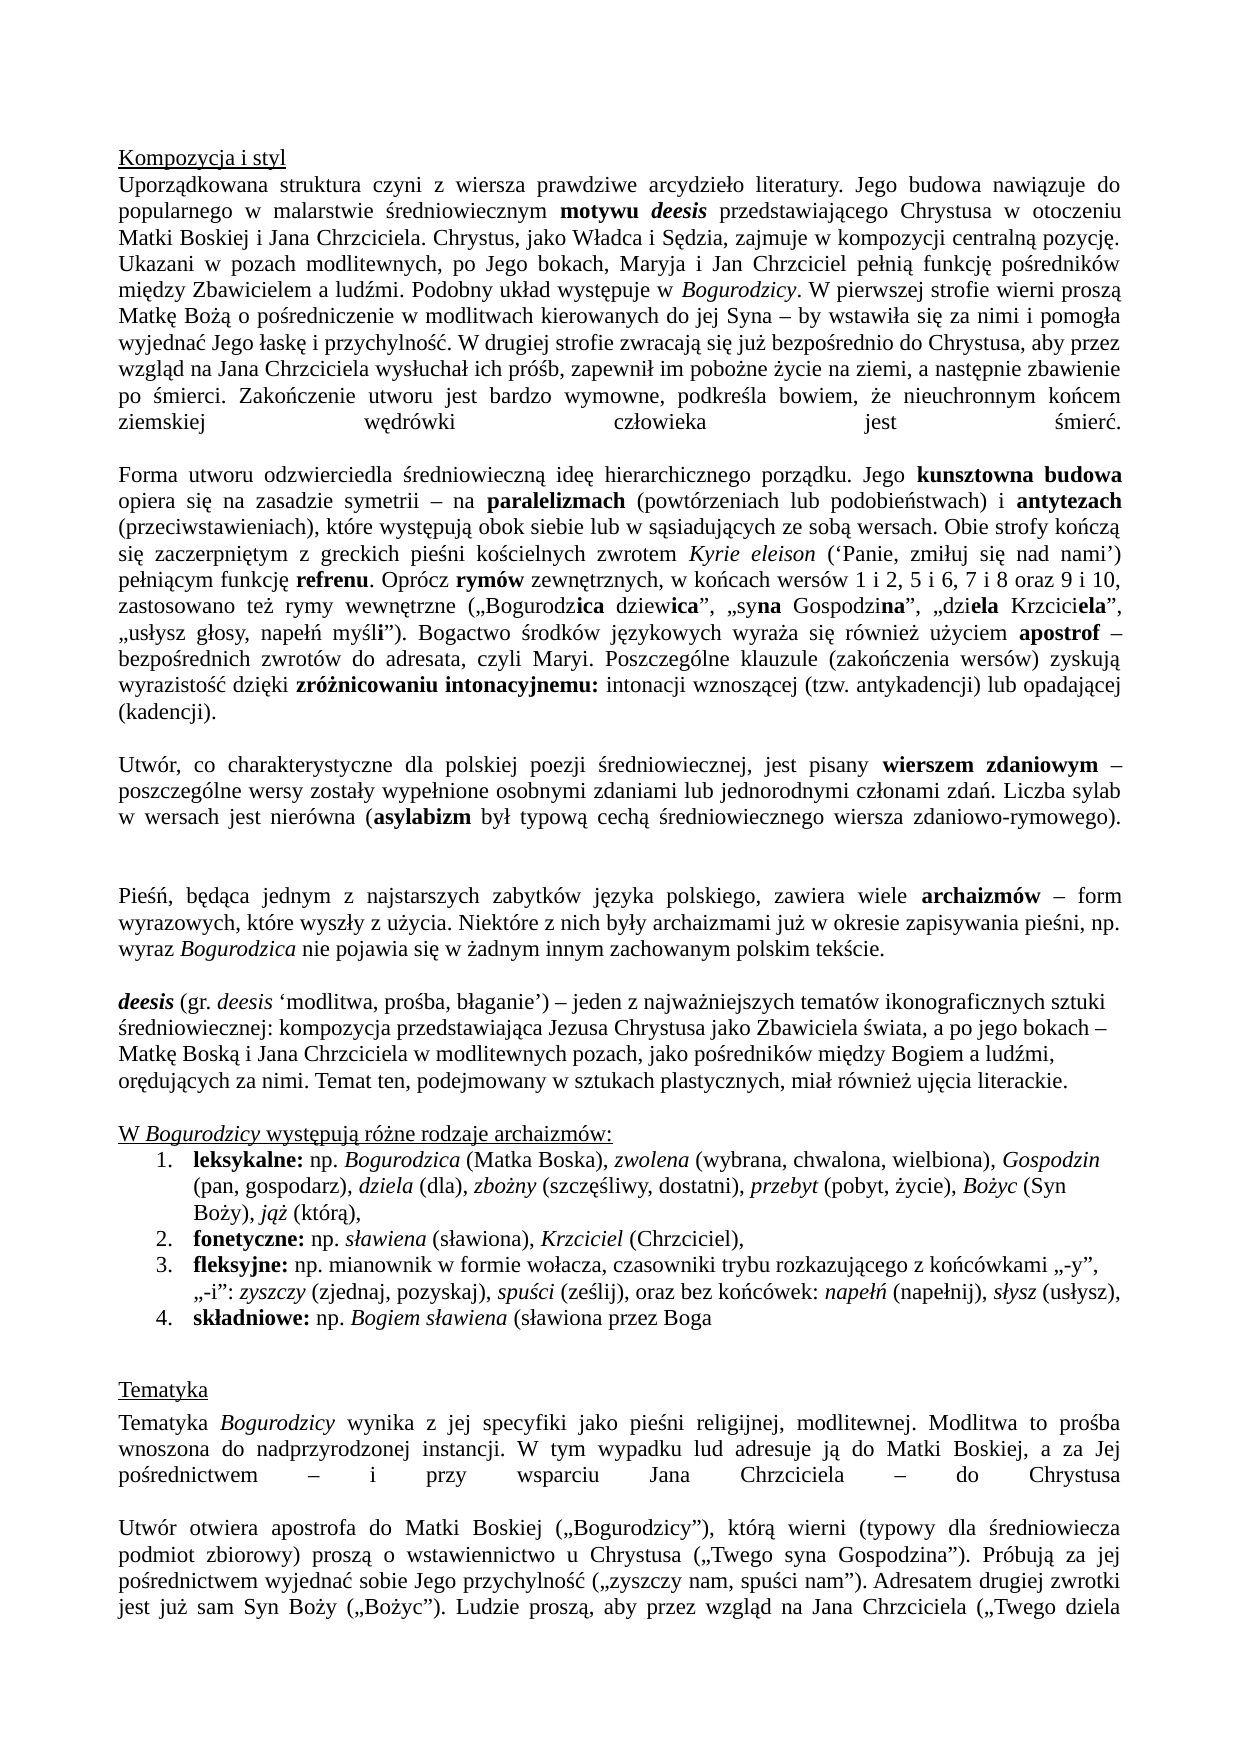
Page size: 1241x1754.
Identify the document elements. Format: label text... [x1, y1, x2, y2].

text Tematyka Bogurodzicy wynika z jej specyfiki jako pieśni religijnej, modlitewnej. Modlitwa to prośba wnoszona do nadprzyrodzonej instancji. W tym wypadku lud adresuje ją do Matki Boskiej, a za Jej pośrednictwem – i przy wsparciu Jana Chrzciciela – do Chrystusa Utwór otwiera apostrofa do Matki Boskiej („Bogurodzicy”), którą wierni (typowy dla średniowiecza podmiot zbiorowy) proszą o wstawiennictwo u Chrystusa („Twego syna Gospodzina”). Próbują za jej pośrednictwem wyjednać sobie Jego przychylność („zyszczy nam, spuści nam”). Adresatem drugiej zwrotki jest już sam Syn Boży („Bożyc”). Ludzie proszą, aby przez wzgląd na Jana Chrzciciela („Twego dziela [118, 1409, 1122, 1620]
text Pieśń, będąca jednym z najstarszych zabytków języka polskiego, zawiera wiele archaizmów – form wyrazowych, które wyszły z użycia. Niektóre z nich były archaizmami już w okresie zapisywania pieśni, np. wyraz Bogurodzica nie pojawia się w żadnym innym zachowanym polskim tekście. [118, 882, 1122, 961]
list fleksyjne: np. mianownik w formie wołacza, czasowniki trybu rozkazującego z końcówkami „-y”, „-i”: zyszczy (zjednaj, pozyskaj), spuści (ześlij), oraz bez końcówek: napełń (napełnij), słysz (usłysz), [156, 1251, 1122, 1304]
list leksykalne: np. Bogurodzica (Matka Boska), zwolena (wybrana, chwalona, wielbiona), Gospodzin (pan, gospodarz), dziela (dla), zbożny (szczęśliwy, dostatni), przebyt (pobyt, życie), Bożyc (Syn Boży), jąż (którą), [156, 1146, 1122, 1225]
list składniowe: np. Bogiem sławiena (sławiona przez Boga [156, 1304, 1122, 1330]
text Kompozycja i styl [118, 144, 1122, 171]
text Uporządkowana struktura czyni z wiersza prawdziwe arcydzieło literatury. Jego budowa nawiązuje do popularnego w malarstwie średniowiecznym motywu deesis przedstawiającego Chrystusa w otoczeniu Matki Boskiej i Jana Chrzciciela. Chrystus, jako Władca i Sędzia, zajmuje w kompozycji centralną pozycję. Ukazani w pozach modlitewnych, po Jego bokach, Maryja i Jan Chrzciciel pełnią funkcję pośredników między Zbawicielem a ludźmi. Podobny układ występuje w Bogurodzicy. W pierwszej strofie wierni proszą Matkę Bożą o pośredniczenie w modlitwach kierowanych do jej Syna – by wstawiła się za nimi i pomogła wyjednać Jego łaskę i przychylność. W drugiej strofie zwracają się już bezpośrednio do Chrystusa, aby przez wzgląd na Jana Chrzciciela wysłuchał ich próśb, zapewnił im pobożne życie na ziemi, a następnie zbawienie po śmierci. Zakończenie utworu jest bardzo wymowne, podkreśla bowiem, że nieuchronnym końcem ziemskiej wędrówki człowieka jest śmierć. Forma utworu odzwierciedla średniowieczną ideę hierarchicznego porządku. Jego kunsztowna budowa opiera się na zasadzie symetrii – na paralelizmach (powtórzeniach lub podobieństwach) i antytezach (przeciwstawieniach), które występują obok siebie lub w sąsiadujących ze sobą wersach. Obie strofy kończą się zaczerpniętym z greckich pieśni kościelnych zwrotem Kyrie eleison (‘Panie, zmiłuj się nad nami’) pełniącym funkcję refrenu. Oprócz rymów zewnętrznych, w końcach wersów 1 i 2, 5 i 6, 7 i 8 oraz 9 i 10, zastosowano też rymy wewnętrzne („Bogurodzica dziewica”, „syna Gospodzina”, „dziela Krzciciela”, „usłysz głosy, napełń myśli”). Bogactwo środków językowych wyraża się również użyciem apostrof – bezpośrednich zwrotów do adresata, czyli Maryi. Poszczególne klauzule (zakończenia wersów) zyskują wyrazistość dzięki zróżnicowaniu intonacyjnemu: intonacji wznoszącej (tzw. antykadencji) lub opadającej (kadencji). Utwór, co charakterystyczne dla polskiej poezji średniowiecznej, jest pisany wierszem zdaniowym – poszczególne wersy zostały wypełnione osobnymi zdaniami lub jednorodnymi członami zdań. Liczba sylab w wersach jest nierówna (asylabizm był typową cechą średniowiecznego wiersza zdaniowo-rymowego). [118, 171, 1122, 882]
text W Bogurodzicy występują różne rodzaje archaizmów: [118, 1119, 1122, 1146]
subtitle Tematyka [118, 1376, 1122, 1403]
list fonetyczne: np. sławiena (sławiona), Krzciciel (Chrzciciel), [156, 1225, 1122, 1251]
text deesis (gr. deesis ‘modlitwa, prośba, błaganie’) – jeden z najważniejszych tematów ikonograficznych sztuki średniowiecznej: kompozycja przedstawiająca Jezusa Chrystusa jako Zbawiciela świata, a po jego bokach – Matkę Boską i Jana Chrzciciela w modlitewnych pozach, jako pośredników między Bogiem a ludźmi, orędujących za nimi. Temat ten, podejmowany w sztukach plastycznych, miał również ujęcia literackie. [118, 988, 1122, 1093]
